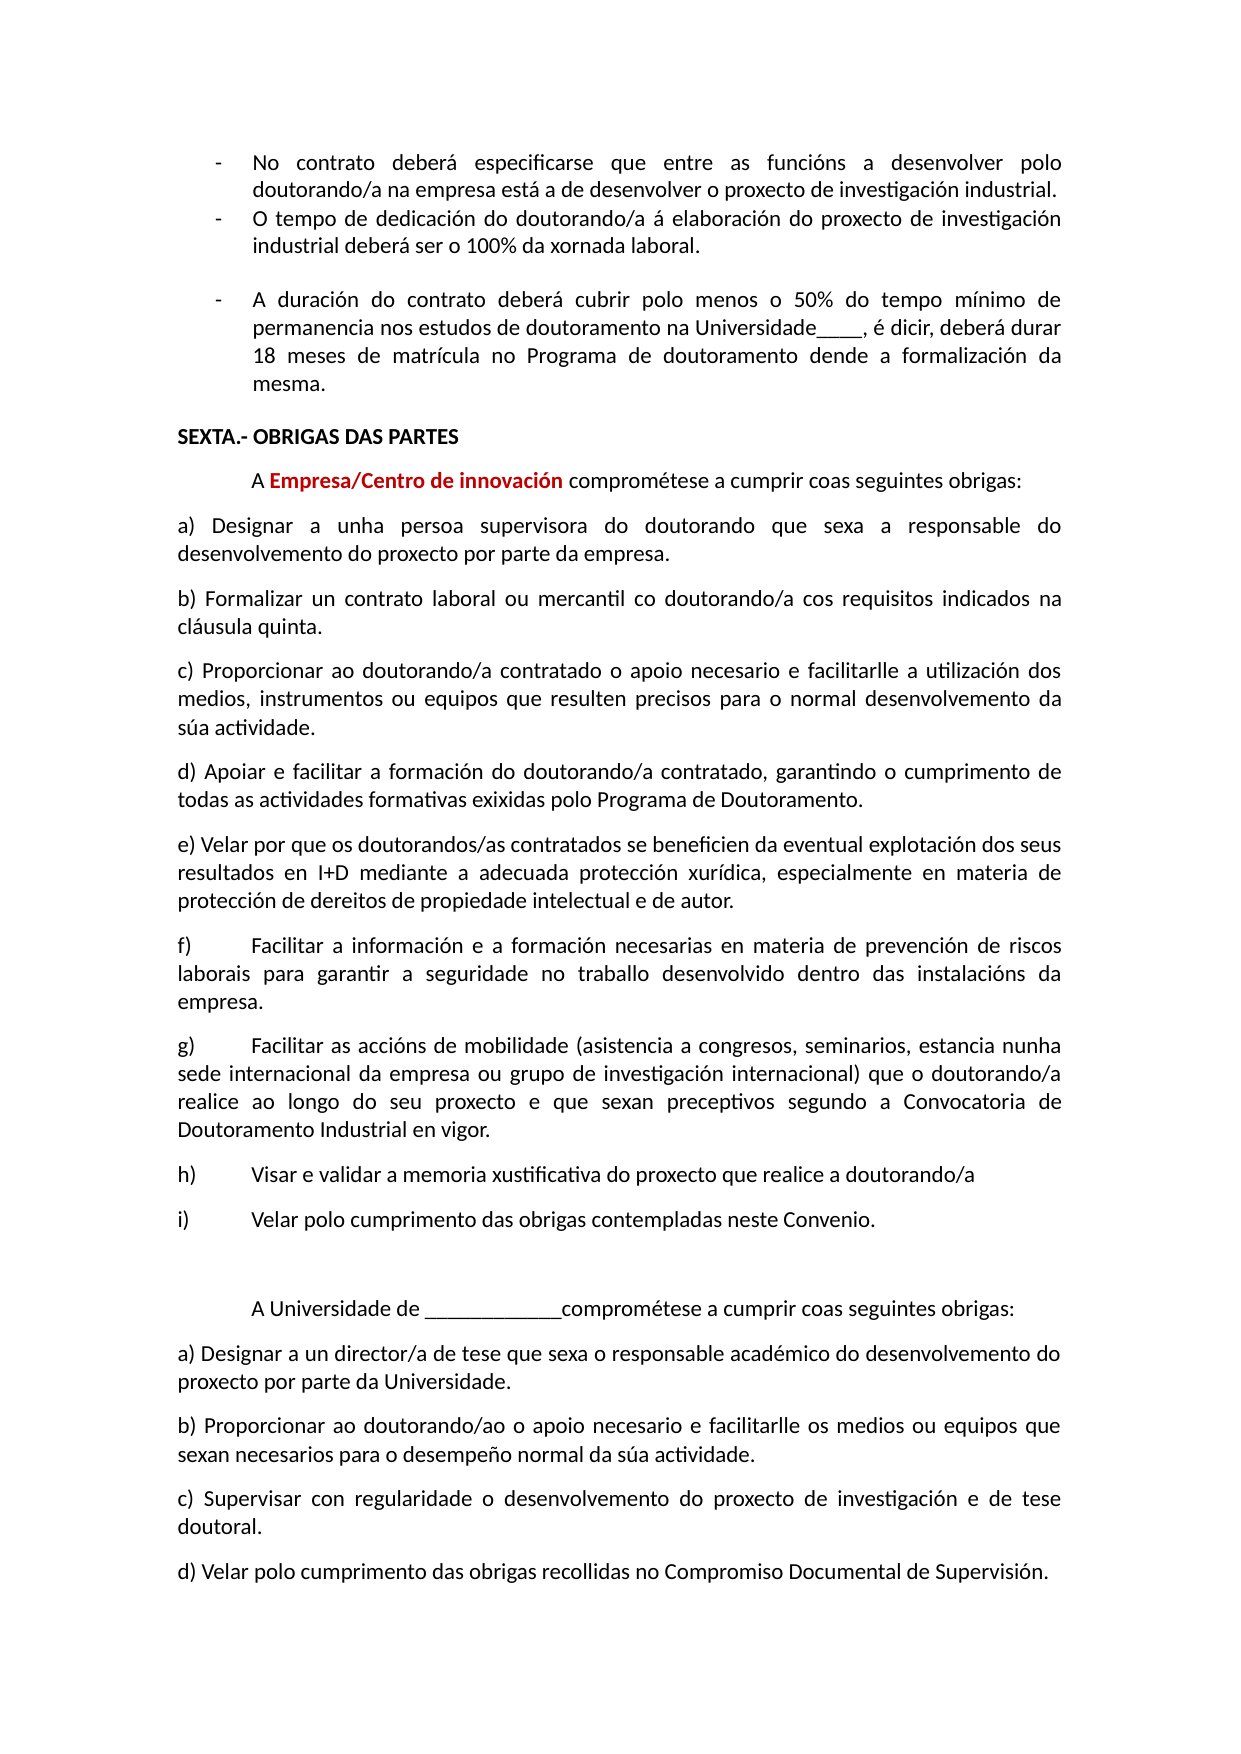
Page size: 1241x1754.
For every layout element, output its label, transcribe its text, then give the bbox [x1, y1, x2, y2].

text A Empresa/Centro de innovación comprométese a cumprir coas seguintes obrigas: [177, 466, 1063, 494]
text a) Designar a unha persoa supervisora do doutorando que sexa a responsable do desenvolvemento do proxecto por parte da empresa. [177, 511, 1063, 567]
text d) Velar polo cumprimento das obrigas recollidas no Compromiso Documental de Supervisión. [177, 1557, 1063, 1585]
text f) Facilitar a información e a formación necesarias en materia de prevención de riscos laborais para garantir a seguridade no traballo desenvolvido dentro das instalacións da empresa. [177, 931, 1063, 1015]
text g) Facilitar as accións de mobilidade (asistencia a congresos, seminarios, estancia nunha sede internacional da empresa ou grupo de investigación internacional) que o doutorando/a realice ao longo do seu proxecto e que sexan preceptivos segundo a Convocatoria de Doutoramento Industrial en vigor. [177, 1031, 1063, 1143]
list No contrato deberá especificarse que entre as funcións a desenvolver polo doutorando/a na empresa está a de desenvolver o proxecto de investigación industrial. [215, 148, 1063, 204]
text a) Designar a un director/a de tese que sexa o responsable académico do desenvolvemento do proxecto por parte da Universidade. [177, 1339, 1063, 1395]
text c) Proporcionar ao doutorando/a contratado o apoio necesario e facilitarlle a utilización dos medios, instrumentos ou equipos que resulten precisos para o normal desenvolvemento da súa actividade. [177, 657, 1063, 741]
text h) Visar e validar a memoria xustificativa do proxecto que realice a doutorando/a [177, 1160, 1063, 1188]
text b) Formalizar un contrato laboral ou mercantil co doutorando/a cos requisitos indicados na cláusula quinta. [177, 584, 1063, 640]
text d) Apoiar e facilitar a formación do doutorando/a contratado, garantindo o cumprimento de todas as actividades formativas exixidas polo Programa de Doutoramento. [177, 757, 1063, 813]
list A duración do contrato deberá cubrir polo menos o 50% do tempo mínimo de permanencia nos estudos de doutoramento na Universidade____, é dicir, deberá durar 18 meses de matrícula no Programa de doutoramento dende a formalización da mesma. [215, 285, 1063, 397]
text c) Supervisar con regularidade o desenvolvemento do proxecto de investigación e de tese doutoral. [177, 1484, 1063, 1540]
text A Universidade de ____________comprométese a cumprir coas seguintes obrigas: [177, 1294, 1063, 1322]
list O tempo de dedicación do doutorando/a á elaboración do proxecto de investigación industrial deberá ser o 100% da xornada laboral. [215, 204, 1063, 260]
text SEXTA.- OBRIGAS DAS PARTES [177, 422, 1063, 450]
text e) Velar por que os doutorandos/as contratados se beneficien da eventual explotación dos seus resultados en I+D mediante a adecuada protección xurídica, especialmente en materia de protección de dereitos de propiedade intelectual e de autor. [177, 830, 1063, 914]
text b) Proporcionar ao doutorando/ao o apoio necesario e facilitarlle os medios ou equipos que sexan necesarios para o desempeño normal da súa actividade. [177, 1412, 1063, 1468]
text i) Velar polo cumprimento das obrigas contempladas neste Convenio. [177, 1205, 1063, 1233]
